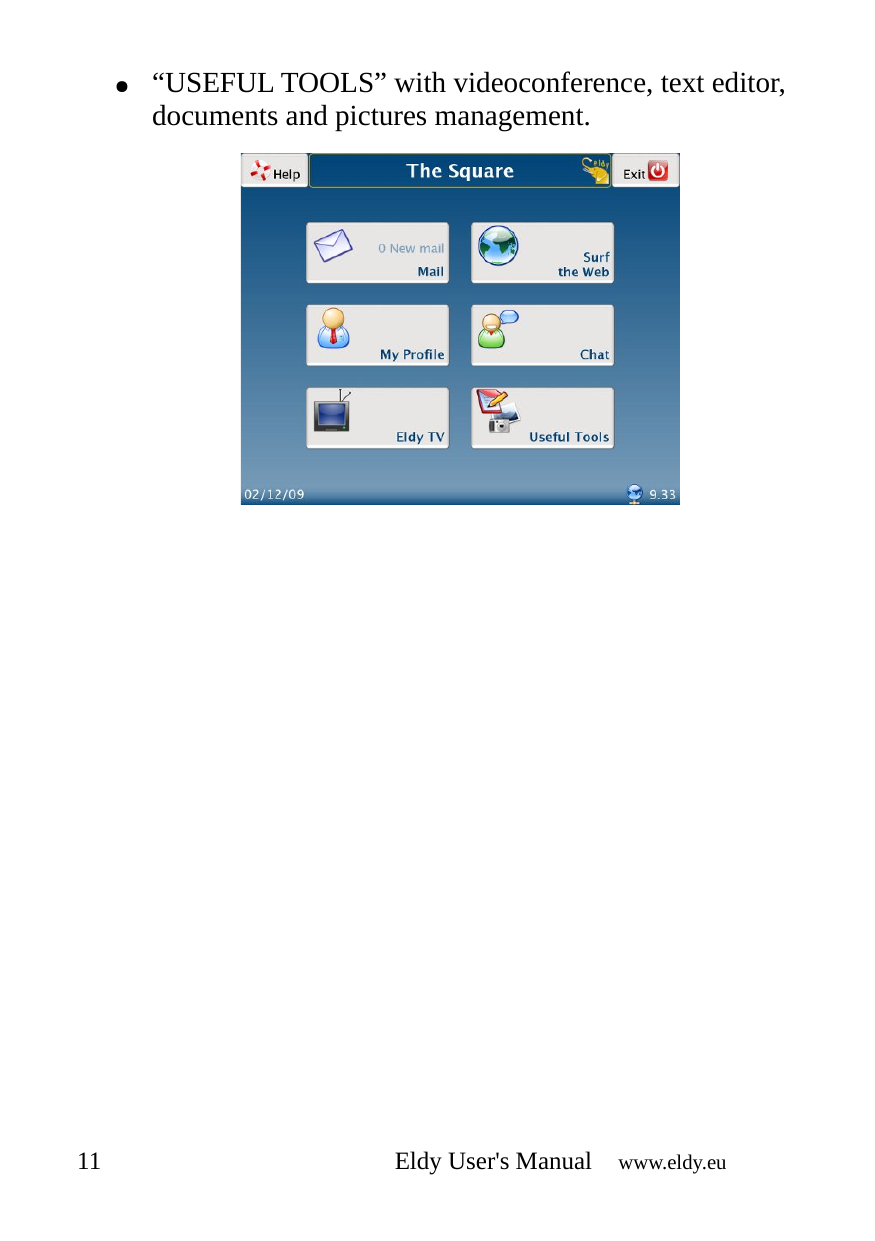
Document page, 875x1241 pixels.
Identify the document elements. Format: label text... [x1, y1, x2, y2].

list “USEFUL TOOLS” with videoconference, text editor, documents and pictures management. [114, 65, 797, 132]
picture [240, 153, 680, 505]
